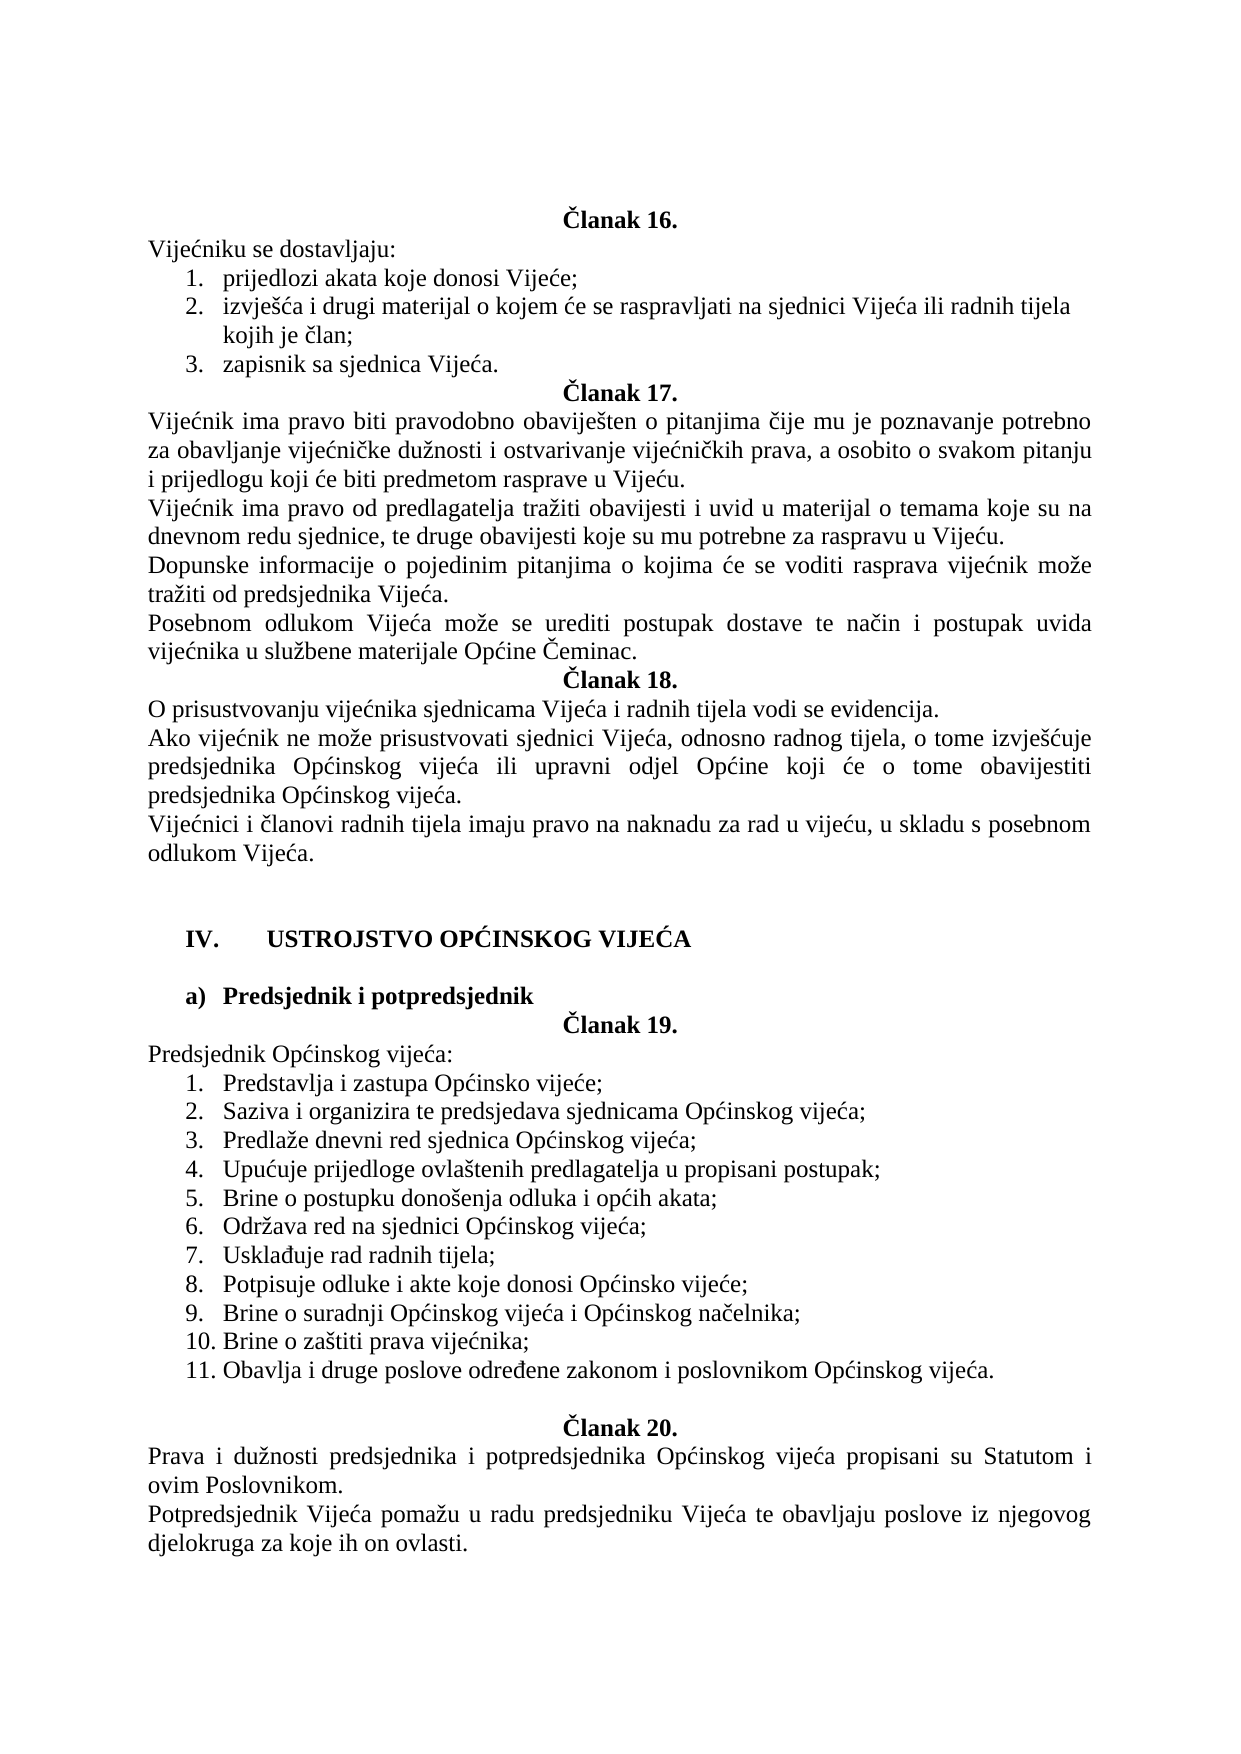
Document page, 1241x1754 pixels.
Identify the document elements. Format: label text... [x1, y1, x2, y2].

text Vijećniku se dostavljaju: [148, 234, 1093, 263]
text Članak 17. [148, 378, 1093, 406]
text Članak 16. [148, 205, 1093, 234]
list Predsjednik i potpredsjednik [185, 981, 1093, 1010]
text Vijećnik ima pravo biti pravodobno obaviješten o pitanjima čije mu je poznavanje potrebno za obavljanje vijećničke dužnosti i ostvarivanje vijećničkih prava, a osobito o svakom pitanju i prijedlogu koji će biti predmetom rasprave u Vijeću. [148, 406, 1093, 493]
list Potpisuje odluke i akte koje donosi Općinsko vijeće; [185, 1269, 1093, 1298]
text Članak 20. [148, 1413, 1093, 1441]
list Predlaže dnevni red sjednica Općinskog vijeća; [185, 1125, 1093, 1154]
list Održava red na sjednici Općinskog vijeća; [185, 1211, 1093, 1240]
text Vijećnik ima pravo od predlagatelja tražiti obavijesti i uvid u materijal o temama koje su na dnevnom redu sjednice, te druge obavijesti koje su mu potrebne za raspravu u Vijeću. [148, 493, 1093, 550]
list Brine o zaštiti prava vijećnika; [185, 1326, 1093, 1355]
list Brine o suradnji Općinskog vijeća i Općinskog načelnika; [185, 1298, 1093, 1326]
text Prava i dužnosti predsjednika i potpredsjednika Općinskog vijeća propisani su Statutom i ovim Poslovnikom. [148, 1441, 1093, 1499]
text Članak 18. [148, 665, 1093, 694]
list Brine o postupku donošenja odluka i općih akata; [185, 1183, 1093, 1211]
list USTROJSTVO OPĆINSKOG VIJEĆA [185, 924, 1093, 953]
text O prisustvovanju vijećnika sjednicama Vijeća i radnih tijela vodi se evidencija. [148, 694, 1093, 723]
text Potpredsjednik Vijeća pomažu u radu predsjedniku Vijeća te obavljaju poslove iz njegovog djelokruga za koje ih on ovlasti. [148, 1499, 1093, 1556]
list izvješća i drugi materijal o kojem će se raspravljati na sjednici Vijeća ili radnih tijela kojih je član; [185, 291, 1093, 349]
list Predstavlja i zastupa Općinsko vijeće; [185, 1068, 1093, 1096]
list Obavlja i druge poslove određene zakonom i poslovnikom Općinskog vijeća. [185, 1355, 1093, 1384]
text Članak 19. [148, 1010, 1093, 1039]
text Posebnom odlukom Vijeća može se urediti postupak dostave te način i postupak uvida vijećnika u službene materijale Općine Čeminac. [148, 608, 1093, 665]
list prijedlozi akata koje donosi Vijeće; [185, 263, 1093, 291]
text Ako vijećnik ne može prisustvovati sjednici Vijeća, odnosno radnog tijela, o tome izvješćuje predsjednika Općinskog vijeća ili upravni odjel Općine koji će o tome obavijestiti predsjednika Općinskog vijeća. [148, 723, 1093, 809]
text Vijećnici i članovi radnih tijela imaju pravo na naknadu za rad u vijeću, u skladu s posebnom odlukom Vijeća. [148, 809, 1093, 866]
list Usklađuje rad radnih tijela; [185, 1240, 1093, 1269]
list Saziva i organizira te predsjedava sjednicama Općinskog vijeća; [185, 1096, 1093, 1125]
text Predsjednik Općinskog vijeća: [148, 1039, 1093, 1068]
list Upućuje prijedloge ovlaštenih predlagatelja u propisani postupak; [185, 1154, 1093, 1183]
list zapisnik sa sjednica Vijeća. [185, 349, 1093, 378]
text Dopunske informacije o pojedinim pitanjima o kojima će se voditi rasprava vijećnik može tražiti od predsjednika Vijeća. [148, 550, 1093, 608]
